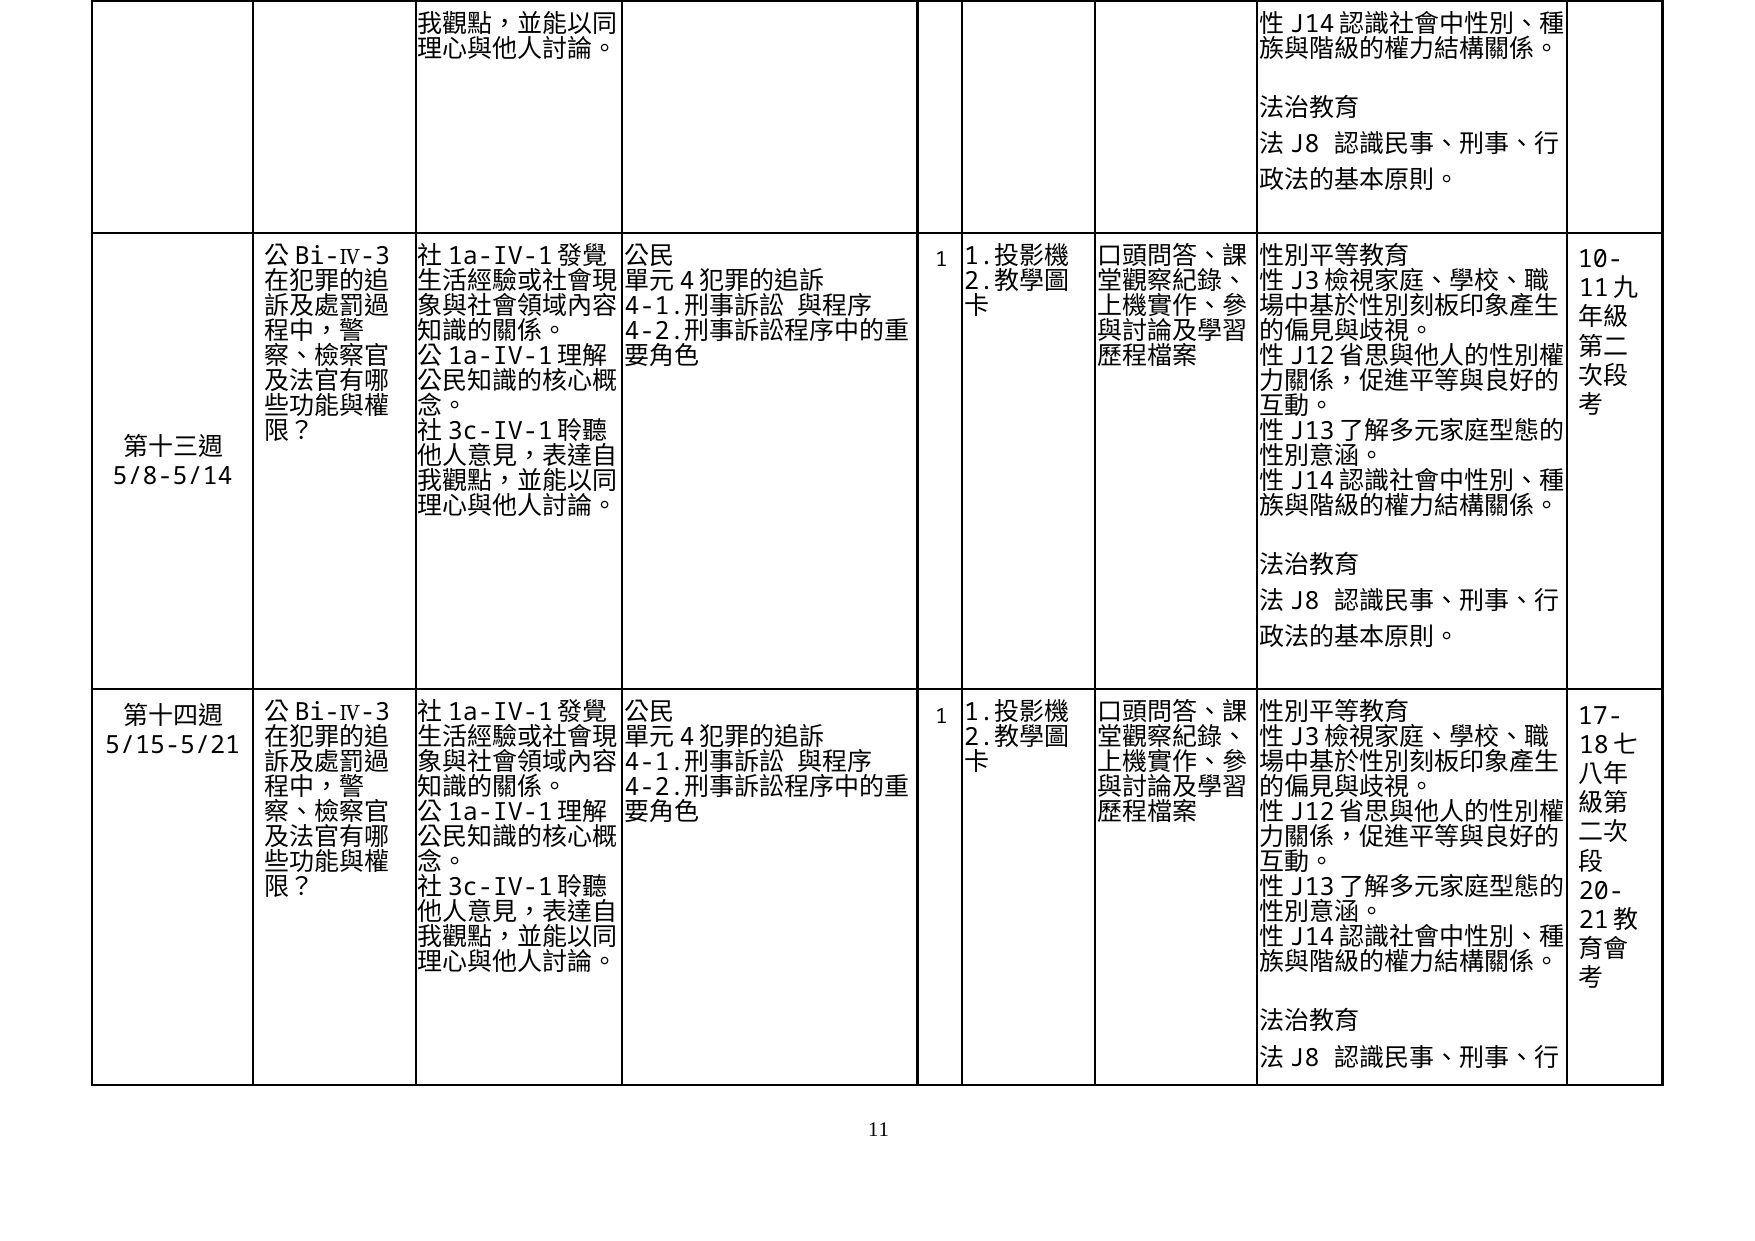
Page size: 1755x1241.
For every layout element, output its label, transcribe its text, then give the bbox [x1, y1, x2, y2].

table_cell 口頭問答、課堂觀察紀錄、上機實作、參與討論及學習歷程檔案 [1096, 234, 1256, 688]
table_cell [1568, 2, 1661, 232]
table_cell 1.投影機 2.教學圖卡 [963, 690, 1094, 1084]
table_cell 性J14認識社會中性別、種族與階級的權力結構關係。 法治教育 法J8 認識民事、刑事、行政法的基本原則。 [1258, 2, 1566, 232]
table_cell 17-18七八年級第二次段20-21教育會考 [1568, 690, 1661, 1084]
table_cell 公民 單元4犯罪的追訴 4-1.刑事訴訟 與程序 4-2.刑事訴訟程序中的重要角色 [623, 234, 916, 688]
table_cell [963, 2, 1094, 232]
table_cell 社1a-IV-1發覺生活經驗或社會現象與社會領域內容知識的關係。 公1a-IV-1理解公民知識的核心概念。 社3c-IV-1聆聽他人意見，表達自我觀點，並能以同理心與他人討論。 [417, 690, 621, 1084]
table_cell 公Bi-Ⅳ-3在犯罪的追訴及處罰過程中，警察、檢察官及法官有哪些功能與權限？ [254, 690, 415, 1084]
table_cell 公Bi-Ⅳ-3在犯罪的追訴及處罰過程中，警察、檢察官及法官有哪些功能與權限？ [254, 234, 415, 688]
table_cell 第十三週5/8-5/14 [93, 234, 252, 688]
table_cell [919, 2, 961, 232]
table_cell 社1a-IV-1發覺生活經驗或社會現象與社會領域內容知識的關係。 公1a-IV-1理解公民知識的核心概念。 社3c-IV-1聆聽他人意見，表達自我觀點，並能以同理心與他人討論。 [417, 234, 621, 688]
table_cell 口頭問答、課堂觀察紀錄、上機實作、參與討論及學習歷程檔案 [1096, 690, 1256, 1084]
table_cell 10-11九年級第二次段考 [1568, 234, 1661, 688]
table_cell [1096, 2, 1256, 232]
table_cell 第十四週5/15-5/21 [93, 690, 252, 1084]
table_cell [623, 2, 916, 232]
table_cell 我觀點，並能以同理心與他人討論。 [417, 2, 621, 232]
table_cell 1 [919, 234, 961, 688]
table_cell 公民 單元4犯罪的追訴 4-1.刑事訴訟 與程序 4-2.刑事訴訟程序中的重要角色 [623, 690, 916, 1084]
table_cell [93, 2, 252, 232]
table_cell 1.投影機 2.教學圖卡 [963, 234, 1094, 688]
table_cell 1 [919, 690, 961, 1084]
table_cell [254, 2, 415, 232]
table_cell 性別平等教育 性J3檢視家庭、學校、職場中基於性別刻板印象產生的偏見與歧視。 性J12省思與他人的性別權力關係，促進平等與良好的互動。 性J13了解多元家庭型態的性別意涵。 性J14認識社會中性別、種族與階級的權力結構關係。 法治教育 法J8 認識民事、刑事、行 [1258, 690, 1566, 1084]
table_cell 性別平等教育 性J3檢視家庭、學校、職場中基於性別刻板印象產生的偏見與歧視。 性J12省思與他人的性別權力關係，促進平等與良好的互動。 性J13了解多元家庭型態的性別意涵。 性J14認識社會中性別、種族與階級的權力結構關係。 法治教育 法J8 認識民事、刑事、行政法的基本原則。 [1258, 234, 1566, 688]
